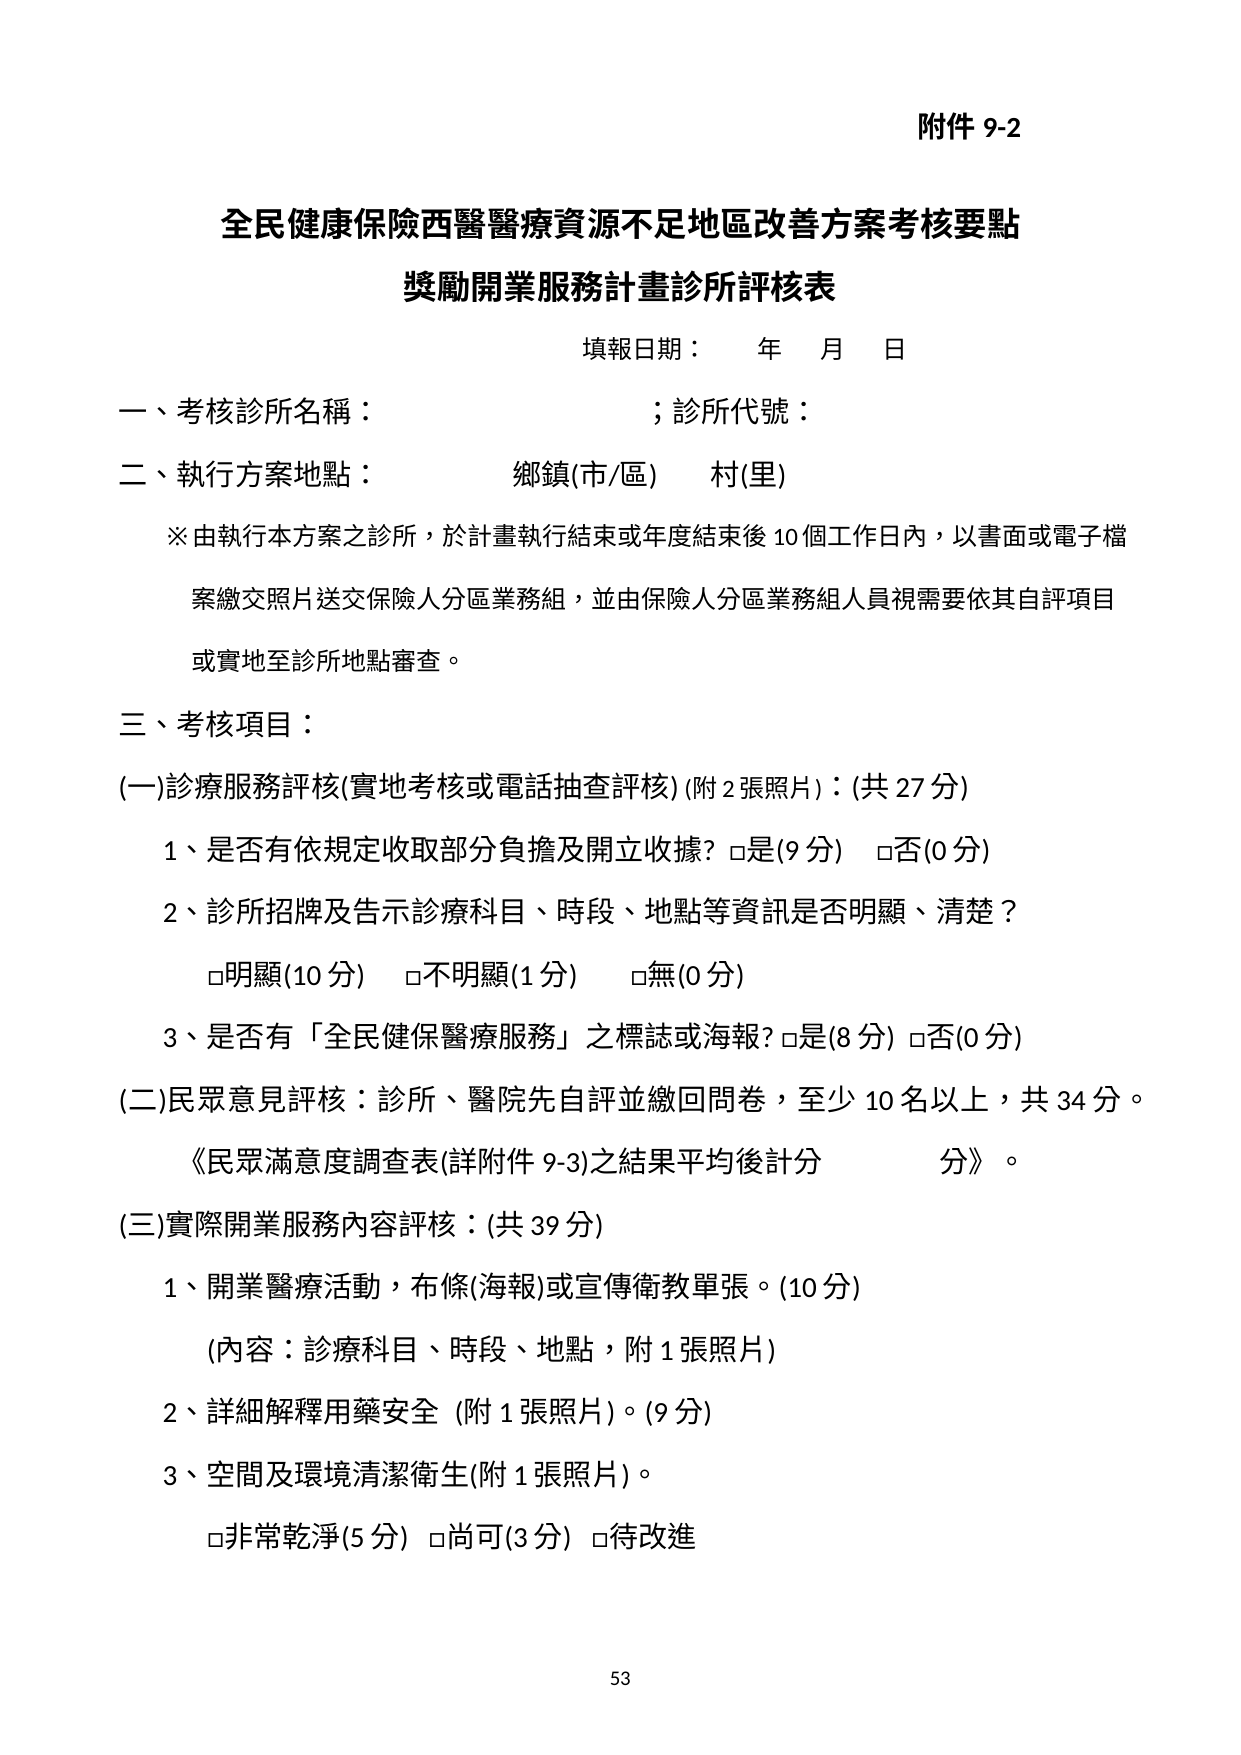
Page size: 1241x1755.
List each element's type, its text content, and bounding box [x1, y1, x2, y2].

text 三、考核項目： [118, 681, 1080, 743]
text (內容：診療科目、時段、地點，附1張照片) [177, 1306, 1080, 1368]
text 3、空間及環境清潔衛生(附1張照片)。 [148, 1431, 1080, 1493]
text 2、詳細解釋用藥安全 (附1張照片)。(9分) [118, 1368, 1080, 1431]
text 全民健康保險西醫醫療資源不足地區改善方案考核要點 [118, 181, 1122, 243]
text (三)實際開業服務內容評核：(共39分) [118, 1181, 1080, 1243]
text □明顯(10分) □不明顯(1分) □無(0分) [207, 931, 1080, 993]
text (一)診療服務評核(實地考核或電話抽查評核) (附2張照片)：(共27分) [118, 743, 1122, 806]
text 獎勵開業服務計畫診所評核表 [118, 243, 1122, 306]
text 1、是否有依規定收取部分負擔及開立收據? □是(9分) □否(0分) [162, 806, 1080, 868]
text 二、執行方案地點： 鄉鎮(市/區) 村(里) [118, 431, 1080, 493]
text □非常乾淨(5分) □尚可(3分) □待改進 [148, 1493, 1080, 1556]
text 一、考核診所名稱： ；診所代號： [118, 368, 1080, 431]
text 附件 9-2 [917, 104, 1049, 146]
text 填報日期： 年 月 日 [118, 306, 1122, 368]
text 2、診所招牌及告示診療科目、時段、地點等資訊是否明顯、清楚？ [163, 868, 1080, 931]
text 3、是否有「全民健保醫療服務」之標誌或海報? □是(8分) □否(0分) [118, 993, 1152, 1056]
text (二)民眾意見評核：診所、醫院先自評並繳回問卷，至少10名以上，共34分。《民眾滿意度調查表(詳附件9-3)之結果平均後計分 分》。 [118, 1056, 1122, 1181]
text ※由執行本方案之診所，於計畫執行結束或年度結束後10個工作日內，以書面或電子檔案繳交照片送交保險人分區業務組，並由保險人分區業務組人員視需要依其自評項目或實地至診所地點審查。 [162, 493, 1137, 681]
text 1、開業醫療活動，布條(海報)或宣傳衛教單張。(10分) [148, 1243, 1080, 1306]
